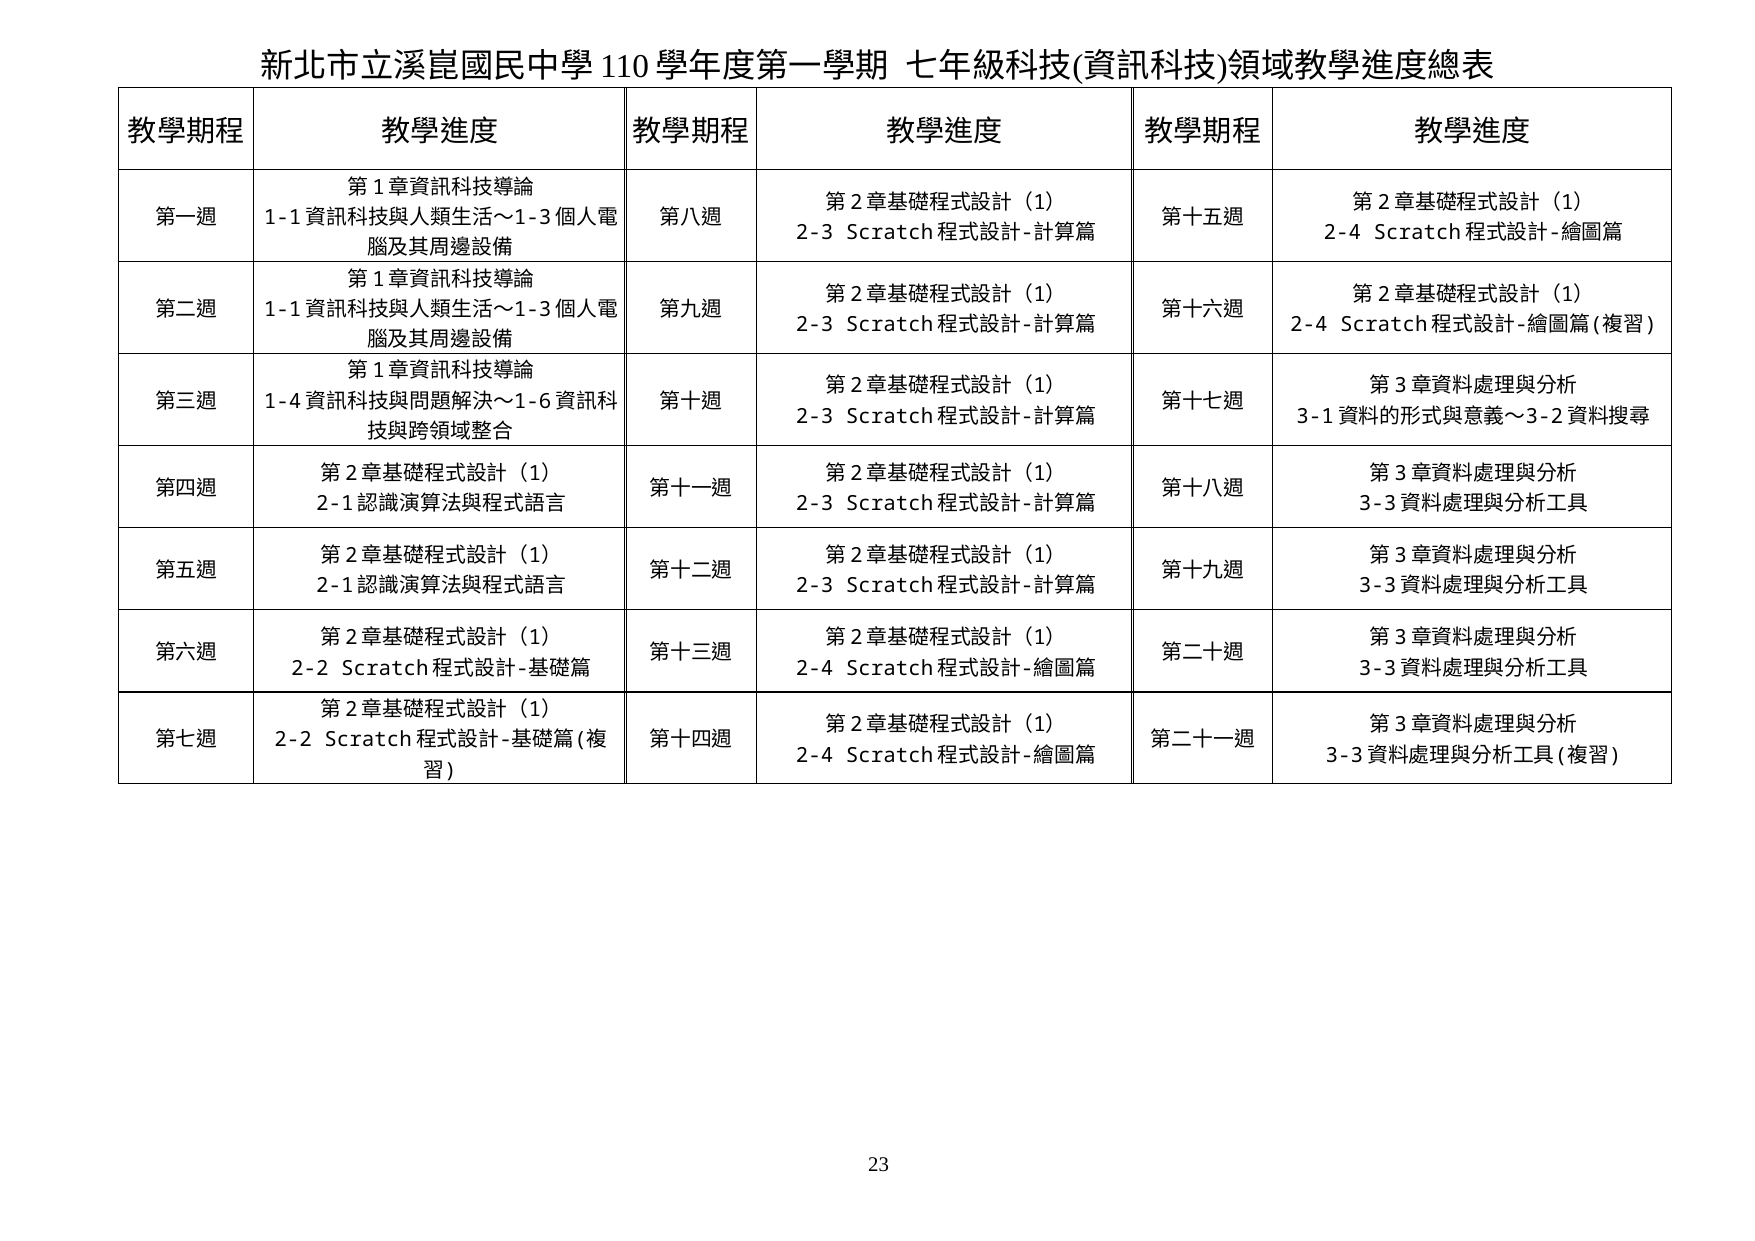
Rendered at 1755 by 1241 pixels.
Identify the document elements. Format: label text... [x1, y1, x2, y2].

table_header 教學期程 [119, 88, 253, 169]
table_cell 第十七週 [1134, 354, 1272, 444]
table_cell 第3章資料處理與分析 3-3資料處理與分析工具 [1273, 528, 1671, 609]
table_header 教學進度 [1273, 88, 1671, 169]
table_header 教學進度 [254, 88, 624, 169]
table_cell 第十週 [627, 354, 756, 444]
table_header 教學期程 [1134, 88, 1272, 169]
table_cell 第2章基礎程式設計（1） 2-1認識演算法與程式語言 [254, 446, 624, 527]
table_cell 第2章基礎程式設計（1） 2-2 Scratch程式設計-基礎篇(複習) [254, 693, 624, 783]
table_cell 第七週 [119, 693, 253, 783]
table_cell 第四週 [119, 446, 253, 527]
table_cell 第1章資訊科技導論 1-1資訊科技與人類生活～1-3個人電腦及其周邊設備 [254, 170, 624, 261]
table_cell 第2章基礎程式設計（1） 2-3 Scratch程式設計-計算篇 [757, 170, 1131, 261]
table_cell 第1章資訊科技導論 1-1資訊科技與人類生活～1-3個人電腦及其周邊設備 [254, 262, 624, 353]
table_cell 第2章基礎程式設計（1） 2-3 Scratch程式設計-計算篇 [757, 262, 1131, 353]
table_cell 第2章基礎程式設計（1） 2-4 Scratch程式設計-繪圖篇(複習) [1273, 262, 1671, 353]
table_cell 第十五週 [1134, 170, 1272, 261]
table_cell 第1章資訊科技導論 1-4資訊科技與問題解決～1-6資訊科技與跨領域整合 [254, 354, 624, 444]
table_cell 第一週 [119, 170, 253, 261]
table_cell 第3章資料處理與分析 3-3資料處理與分析工具 [1273, 610, 1671, 691]
table_cell 第2章基礎程式設計（1） 2-4 Scratch程式設計-繪圖篇 [757, 693, 1131, 783]
table_cell 第二十週 [1134, 610, 1272, 691]
table_cell 第十二週 [627, 528, 756, 609]
table_header 教學進度 [757, 88, 1131, 169]
table_cell 第3章資料處理與分析 3-1資料的形式與意義～3-2資料搜尋 [1273, 354, 1671, 444]
table_cell 第2章基礎程式設計（1） 2-2 Scratch程式設計-基礎篇 [254, 610, 624, 691]
table_cell 第十三週 [627, 610, 756, 691]
table_cell 第3章資料處理與分析 3-3資料處理與分析工具(複習) [1273, 693, 1671, 783]
table_cell 第3章資料處理與分析 3-3資料處理與分析工具 [1273, 446, 1671, 527]
table_cell 第八週 [627, 170, 756, 261]
table_cell 第五週 [119, 528, 253, 609]
table_cell 第十四週 [627, 693, 756, 783]
table_cell 第2章基礎程式設計（1） 2-3 Scratch程式設計-計算篇 [757, 354, 1131, 444]
table_cell 第二週 [119, 262, 253, 353]
table_cell 第2章基礎程式設計（1） 2-4 Scratch程式設計-繪圖篇 [1273, 170, 1671, 261]
table_cell 第十九週 [1134, 528, 1272, 609]
table_cell 第十一週 [627, 446, 756, 527]
table_cell 第十八週 [1134, 446, 1272, 527]
table_cell 第六週 [119, 610, 253, 691]
table_header 教學期程 [627, 88, 756, 169]
table_cell 第三週 [119, 354, 253, 444]
table_cell 第2章基礎程式設計（1） 2-3 Scratch程式設計-計算篇 [757, 528, 1131, 609]
table_cell 第十六週 [1134, 262, 1272, 353]
text 新北市立溪崑國民中學110學年度第一學期 七年級科技(資訊科技)領域教學進度總表 [118, 38, 1636, 87]
table_cell 第九週 [627, 262, 756, 353]
table_cell 第2章基礎程式設計（1） 2-4 Scratch程式設計-繪圖篇 [757, 610, 1131, 691]
table_cell 第2章基礎程式設計（1） 2-3 Scratch程式設計-計算篇 [757, 446, 1131, 527]
table_cell 第二十一週 [1134, 693, 1272, 783]
table_cell 第2章基礎程式設計（1） 2-1認識演算法與程式語言 [254, 528, 624, 609]
